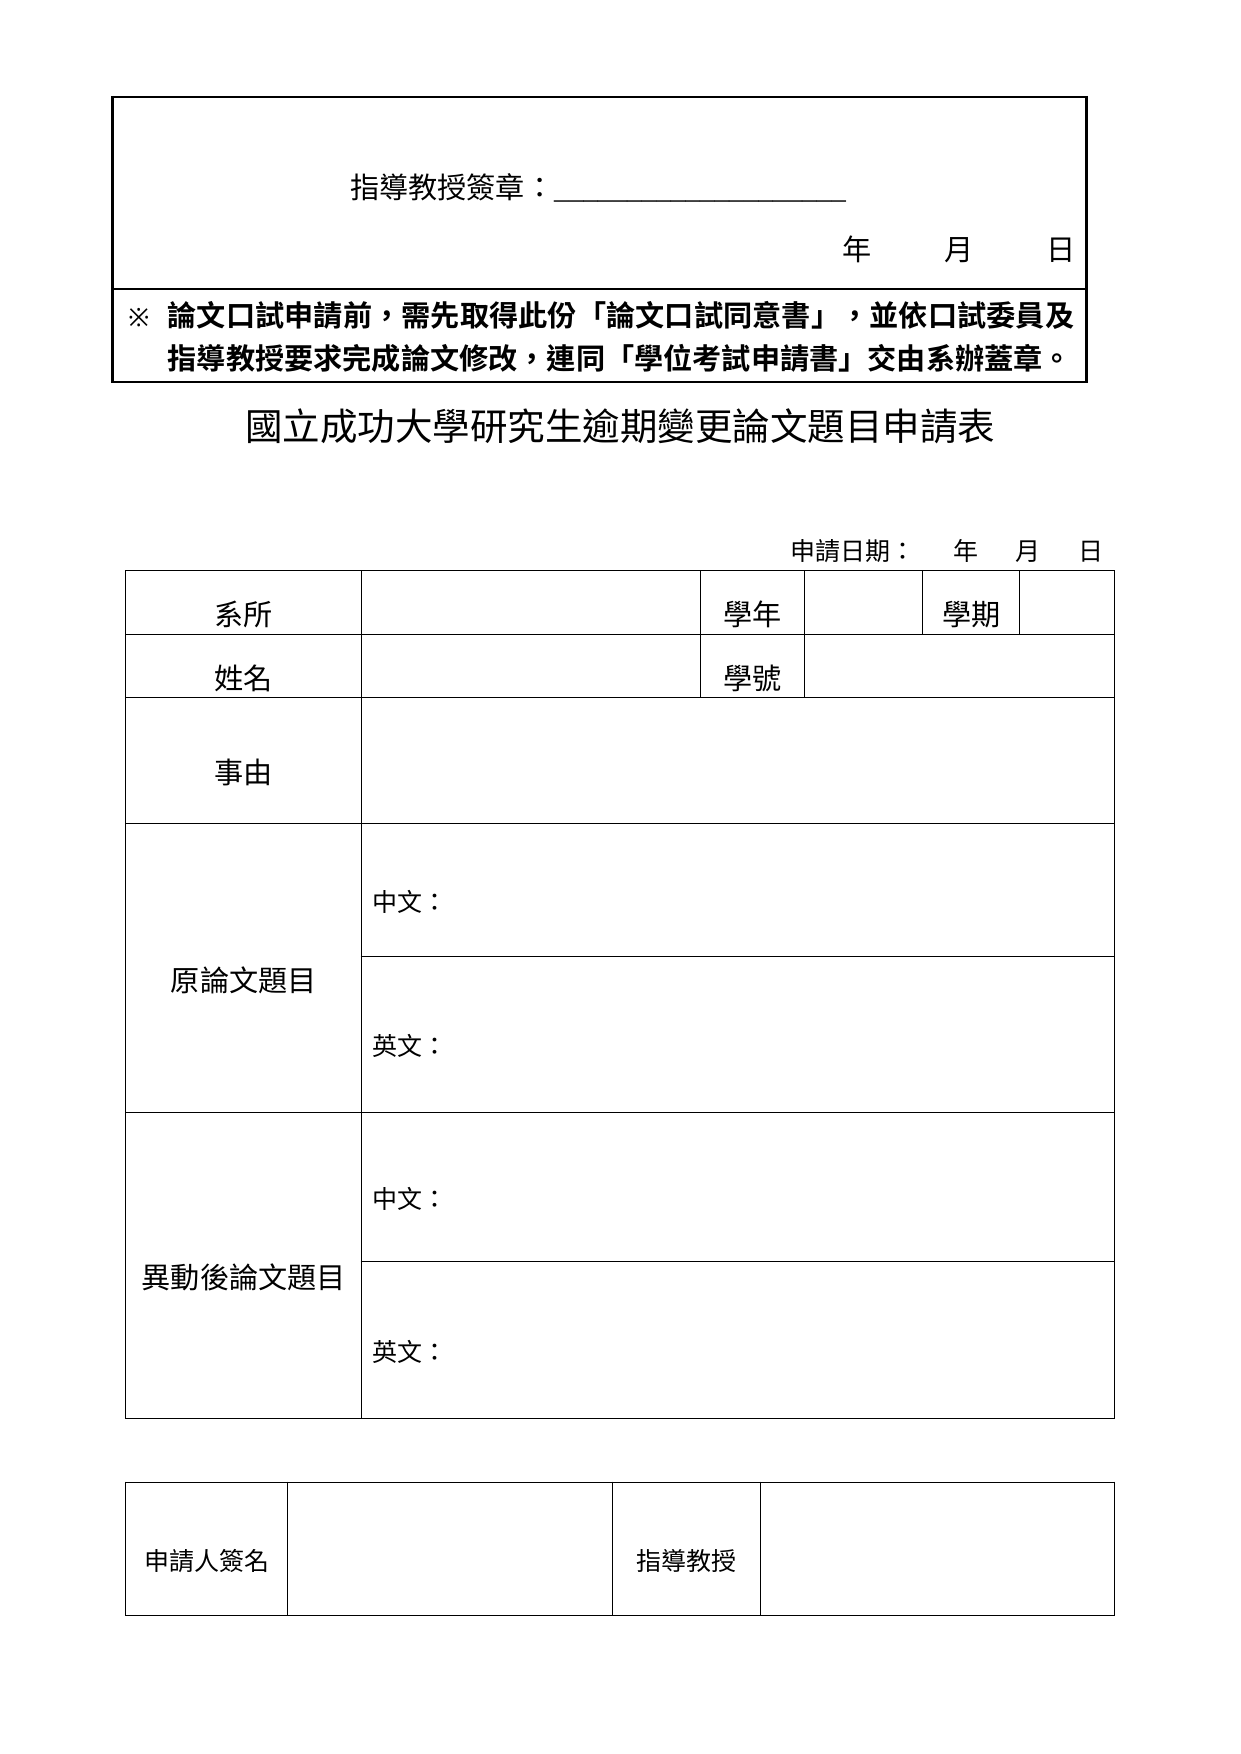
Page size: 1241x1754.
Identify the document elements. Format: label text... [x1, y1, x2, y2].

table_cell 論文口試申請前，需先取得此份「論文口試同意書」，並依口試委員及指導教授要求完成論文修改，連同「學位考試申請書」交由系辦蓋章。 [114, 290, 1085, 381]
table_header [288, 1483, 612, 1615]
table_cell [362, 698, 1114, 823]
table_header [761, 1483, 1114, 1615]
table_cell 指導教授簽章：____________________ 年 月 日 [114, 98, 1085, 288]
table_header [362, 571, 700, 634]
table_header [1020, 571, 1114, 634]
table_cell 學號 [701, 635, 804, 697]
table_cell [362, 635, 700, 697]
table_header 指導教授 [613, 1483, 760, 1615]
table_cell 異動後論文題目 [126, 1113, 361, 1418]
table_cell 英文： [362, 1262, 1114, 1418]
table_header [805, 571, 922, 634]
text 國立成功大學研究生逾期變更論文題目申請表 [112, 383, 1128, 445]
table_header 學年 [701, 571, 804, 634]
table_cell 原論文題目 [126, 824, 361, 1112]
table_header 系所 [126, 571, 361, 634]
text 申請日期： 年 月 日 [112, 508, 1103, 570]
table_cell 中文： [362, 1113, 1114, 1261]
table_cell 中文： [362, 824, 1114, 956]
table_cell 事由 [126, 698, 361, 823]
table_header 學期 [923, 571, 1019, 634]
table_cell 姓名 [126, 635, 361, 697]
table_cell [805, 635, 1114, 697]
table_header 申請人簽名 [126, 1483, 287, 1615]
table_cell 英文： [362, 957, 1114, 1112]
